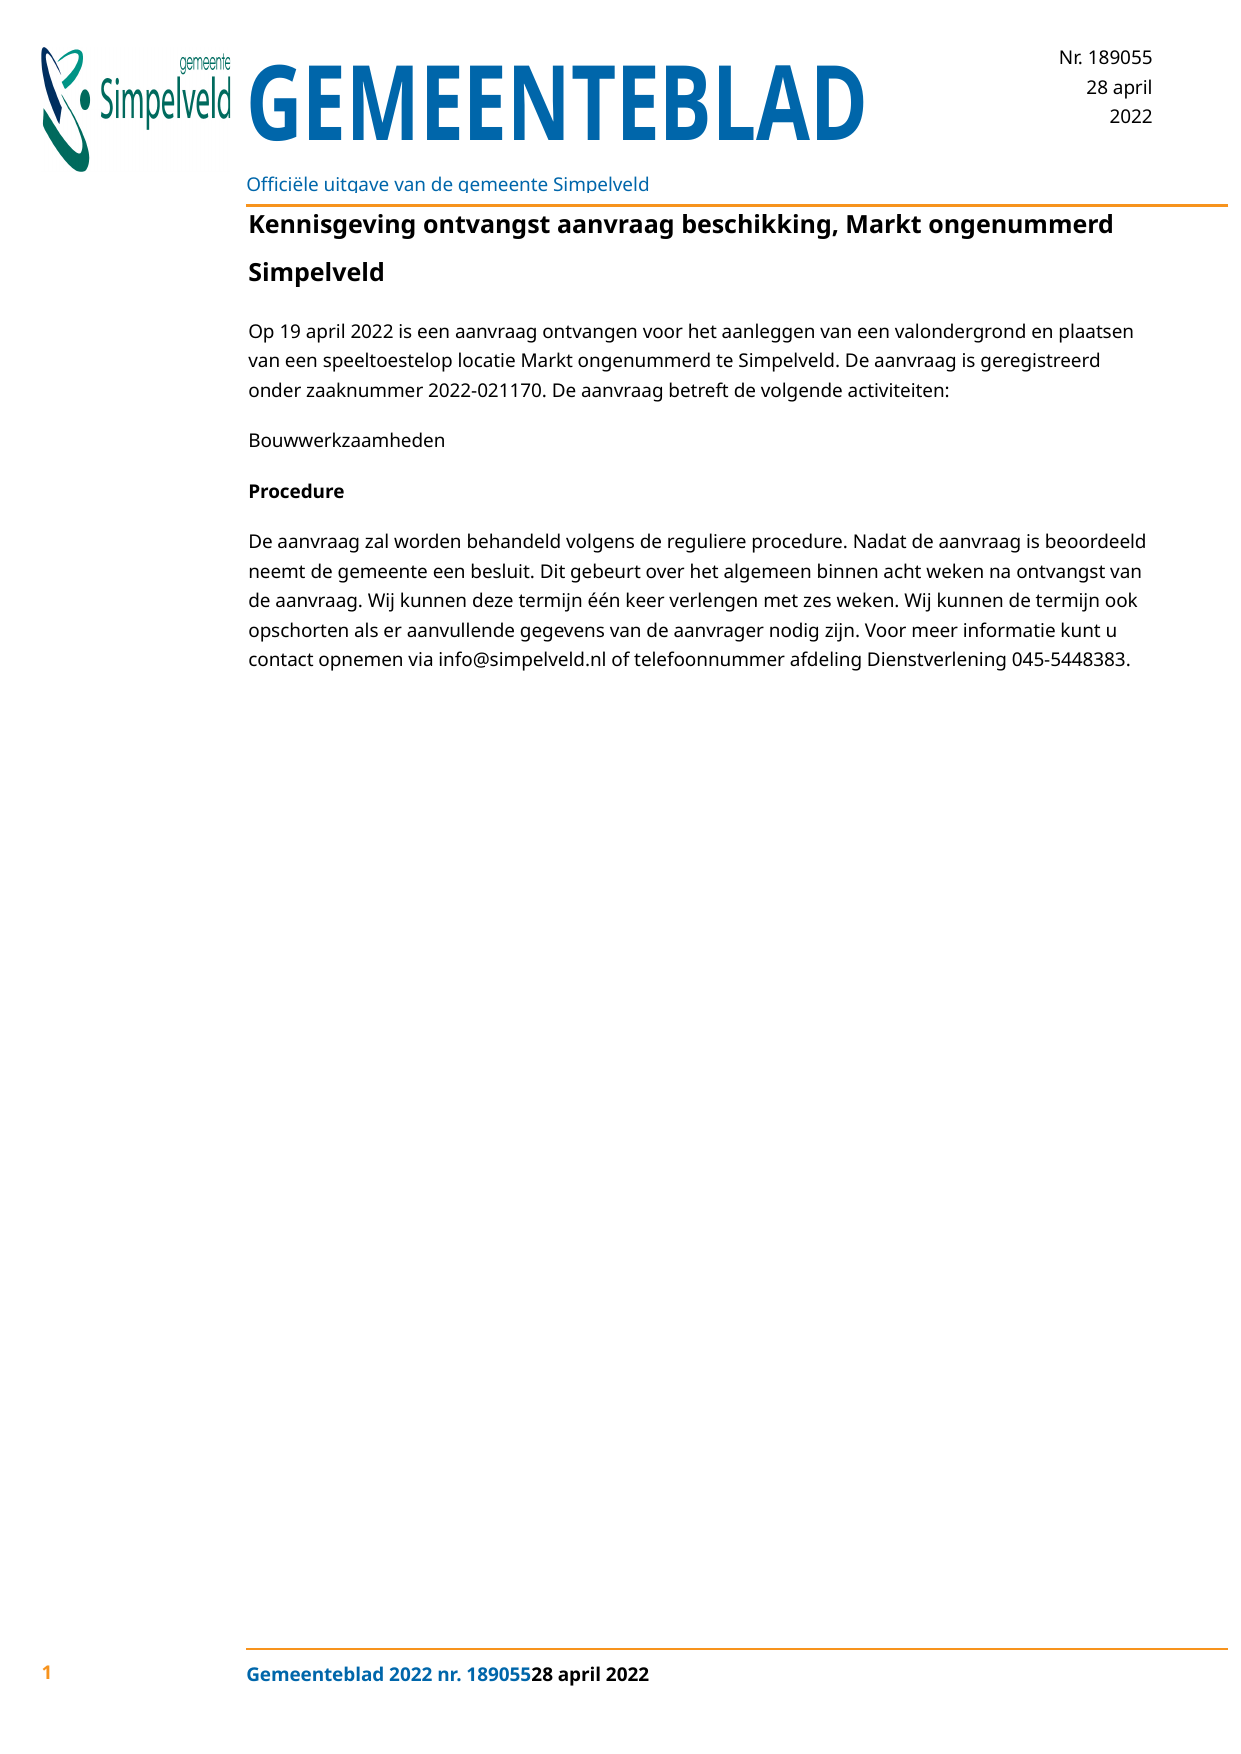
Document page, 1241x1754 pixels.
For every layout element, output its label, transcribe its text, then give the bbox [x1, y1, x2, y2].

text Procedure [248, 478, 1152, 504]
text Bouwwerkzaamheden [248, 427, 1152, 453]
picture [41, 47, 231, 172]
text De aanvraag zal worden behandeld volgens de reguliere procedure. Nadat de aanvraag is beoordeeld neemt de gemeente een besluit. Dit gebeurt over het algemeen binnen acht weken na ontvangst van de aanvraag. Wij kunnen deze termijn één keer verlengen met zes weken. Wij kunnen de termijn ook opschorten als er aanvullende gegevens van de aanvrager nodig zijn. Voor meer informatie kunt u contact opnemen via info@simpelveld.nl of telefoonnummer afdeling Dienstverlening 045-5448383. [248, 528, 1152, 672]
text Op 19 april 2022 is een aanvraag ontvangen voor het aanleggen van een valondergrond en plaatsen van een speeltoestelop locatie Markt ongenummerd te Simpelveld. De aanvraag is geregistreerd onder zaaknummer 2022-021170. De aanvraag betreft de volgende activiteiten: [248, 318, 1152, 403]
text Kennisgeving ontvangst aanvraag beschikking, Markt ongenummerd Simpelveld [248, 207, 1152, 288]
